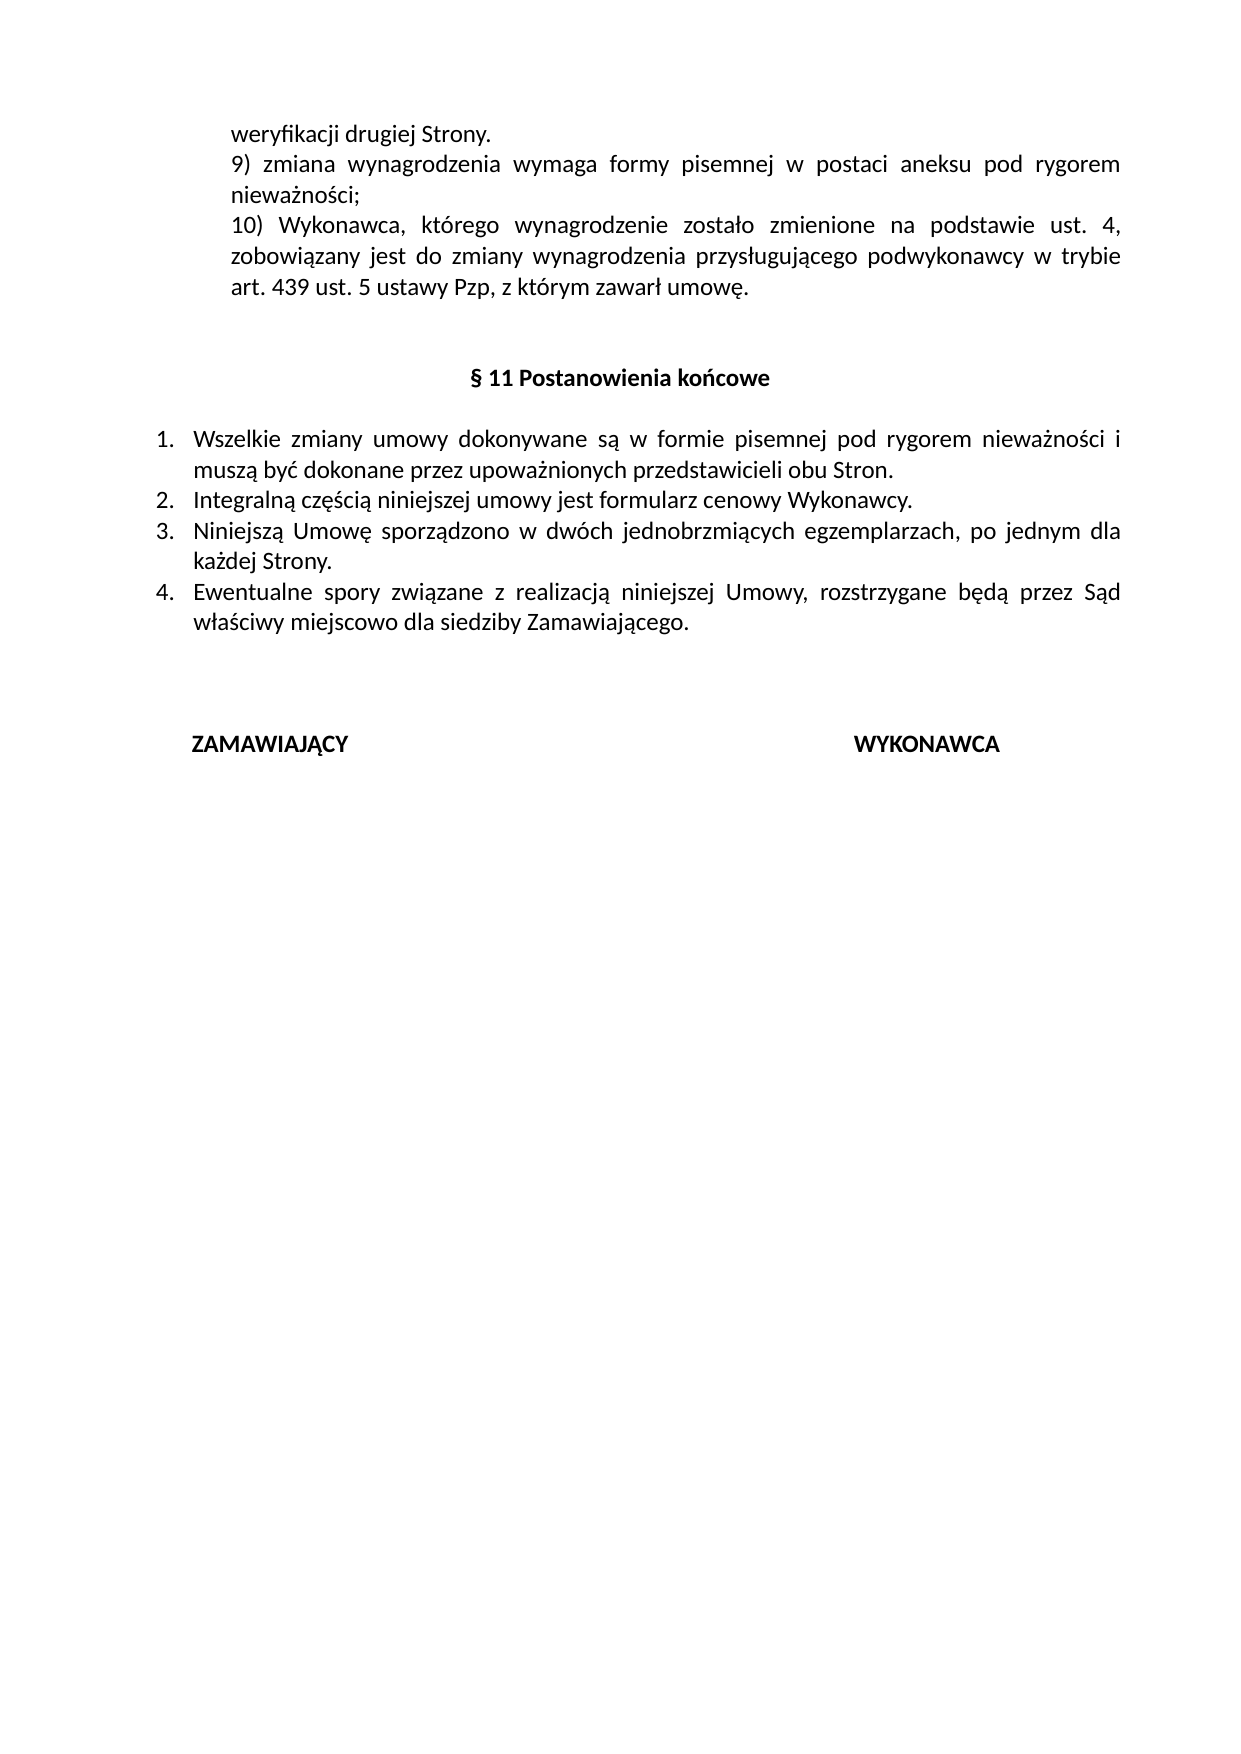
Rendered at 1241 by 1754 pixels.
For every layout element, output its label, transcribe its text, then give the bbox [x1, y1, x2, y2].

list Wszelkie zmiany umowy dokonywane są w formie pisemnej pod rygorem nieważności i muszą być dokonane przez upoważnionych przedstawicieli obu Stron. [156, 423, 1122, 484]
text ZAMAWIAJĄCY WYKONAWCA [118, 728, 1122, 759]
text § 11 Postanowienia końcowe [118, 362, 1122, 393]
list 10) Wykonawca, którego wynagrodzenie zostało zmienione na podstawie ust. 4, zobowiązany jest do zmiany wynagrodzenia przysługującego podwykonawcy w trybie art. 439 ust. 5 ustawy Pzp, z którym zawarł umowę. [193, 210, 1122, 301]
list Niniejszą Umowę sporządzono w dwóch jednobrzmiących egzemplarzach, po jednym dla każdej Strony. [156, 515, 1122, 576]
list 9) zmiana wynagrodzenia wymaga formy pisemnej w postaci aneksu pod rygorem nieważności; [193, 149, 1122, 210]
list weryfikacji drugiej Strony. [193, 118, 1122, 149]
list Integralną częścią niniejszej umowy jest formularz cenowy Wykonawcy. [156, 484, 1122, 515]
list Ewentualne spory związane z realizacją niniejszej Umowy, rozstrzygane będą przez Sąd właściwy miejscowo dla siedziby Zamawiającego. [156, 576, 1122, 637]
